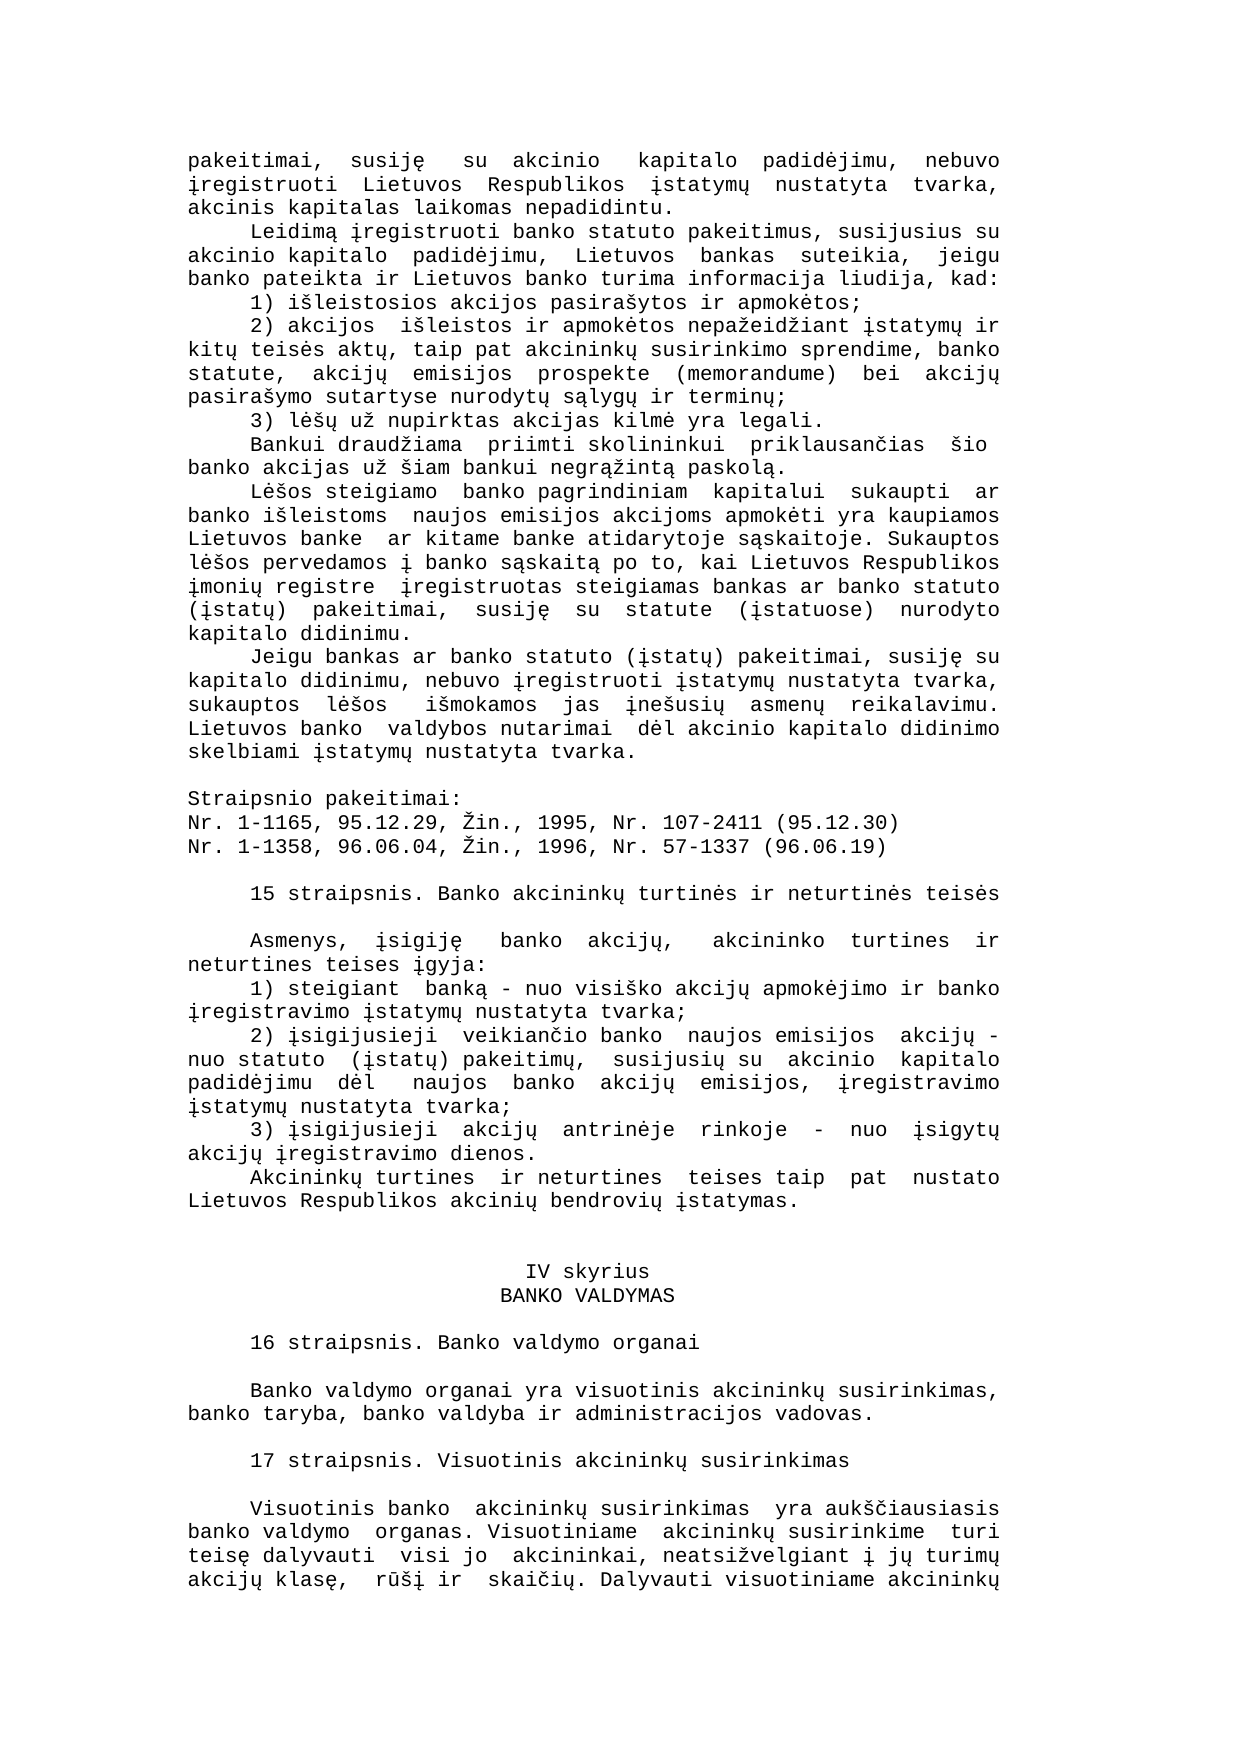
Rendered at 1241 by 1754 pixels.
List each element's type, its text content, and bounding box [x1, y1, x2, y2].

text skelbiami įstatymų nustatyta tvarka. [187, 741, 1053, 765]
text banko pateikta ir Lietuvos banko turima informacija liudija, kad: [187, 268, 1053, 292]
text Lietuvos Respublikos akcinių bendrovių įstatymas. [187, 1190, 1053, 1214]
text kapitalo didinimu, nebuvo įregistruoti įstatymų nustatyta tvarka, [187, 670, 1053, 694]
text statute, akcijų emisijos prospekte (memorandume) bei akcijų [187, 363, 1053, 386]
text banko išleistoms naujos emisijos akcijoms apmokėti yra kaupiamos [187, 505, 1053, 528]
text įregistravimo įstatymų nustatyta tvarka; [187, 1001, 1053, 1025]
text BANKO VALDYMAS [187, 1285, 1053, 1309]
text (įstatų) pakeitimai, susiję su statute (įstatuose) nurodyto [187, 599, 1053, 623]
text Asmenys, įsigiję banko akcijų, akcininko turtines ir [187, 930, 1053, 954]
text padidėjimu dėl naujos banko akcijų emisijos, įregistravimo [187, 1072, 1053, 1096]
text akcijų klasę, rūšį ir skaičių. Dalyvauti visuotiniame akcininkų [187, 1569, 1053, 1592]
text banko akcijas už šiam bankui negrąžintą paskolą. [187, 457, 1053, 481]
text 2) akcijos išleistos ir apmokėtos nepažeidžiant įstatymų ir [187, 316, 1053, 339]
text Straipsnio pakeitimai: [187, 788, 1053, 812]
text 17 straipsnis. Visuotinis akcininkų susirinkimas [187, 1451, 1053, 1474]
text neturtines teises įgyja: [187, 954, 1053, 978]
text banko valdymo organas. Visuotiniame akcininkų susirinkime turi [187, 1521, 1053, 1545]
text Lietuvos banke ar kitame banke atidarytoje sąskaitoje. Sukauptos [187, 528, 1053, 552]
text 3) įsigijusieji akcijų antrinėje rinkoje - nuo įsigytų [187, 1119, 1053, 1143]
text Lėšos steigiamo banko pagrindiniam kapitalui sukaupti ar [187, 481, 1053, 505]
text sukauptos lėšos išmokamos jas įnešusių asmenų reikalavimu. [187, 694, 1053, 717]
text Lietuvos banko valdybos nutarimai dėl akcinio kapitalo didinimo [187, 717, 1053, 741]
text akcinio kapitalo padidėjimu, Lietuvos bankas suteikia, jeigu [187, 244, 1053, 268]
text Nr. 1-1358, 96.06.04, Žin., 1996, Nr. 57-1337 (96.06.19) [187, 836, 1053, 859]
text teisę dalyvauti visi jo akcininkai, neatsižvelgiant į jų turimų [187, 1545, 1053, 1569]
text kapitalo didinimu. [187, 623, 1053, 647]
text IV skyrius [187, 1261, 1053, 1285]
text įmonių registre įregistruotas steigiamas bankas ar banko statuto [187, 576, 1053, 599]
text įregistruoti Lietuvos Respublikos įstatymų nustatyta tvarka, [187, 174, 1053, 197]
text 15 straipsnis. Banko akcininkų turtinės ir neturtinės teisės [187, 883, 1053, 907]
text 3) lėšų už nupirktas akcijas kilmė yra legali. [187, 410, 1053, 434]
text banko taryba, banko valdyba ir administracijos vadovas. [187, 1403, 1053, 1427]
text 2) įsigijusieji veikiančio banko naujos emisijos akcijų - [187, 1025, 1053, 1048]
text Bankui draudžiama priimti skolininkui priklausančias šio [187, 434, 1053, 457]
text Akcininkų turtines ir neturtines teises taip pat nustato [187, 1167, 1053, 1190]
text 1) išleistosios akcijos pasirašytos ir apmokėtos; [187, 292, 1053, 316]
text 16 straipsnis. Banko valdymo organai [187, 1332, 1053, 1356]
text Banko valdymo organai yra visuotinis akcininkų susirinkimas, [187, 1379, 1053, 1403]
text lėšos pervedamos į banko sąskaitą po to, kai Lietuvos Respublikos [187, 552, 1053, 576]
text kitų teisės aktų, taip pat akcininkų susirinkimo sprendime, banko [187, 339, 1053, 363]
text pakeitimai, susiję su akcinio kapitalo padidėjimu, nebuvo [187, 150, 1053, 174]
text 1) steigiant banką - nuo visiško akcijų apmokėjimo ir banko [187, 978, 1053, 1001]
text Nr. 1-1165, 95.12.29, Žin., 1995, Nr. 107-2411 (95.12.30) [187, 812, 1053, 836]
text nuo statuto (įstatų) pakeitimų, susijusių su akcinio kapitalo [187, 1048, 1053, 1072]
text akcinis kapitalas laikomas nepadidintu. [187, 197, 1053, 221]
text Jeigu bankas ar banko statuto (įstatų) pakeitimai, susiję su [187, 647, 1053, 670]
text Visuotinis banko akcininkų susirinkimas yra aukščiausiasis [187, 1498, 1053, 1521]
text įstatymų nustatyta tvarka; [187, 1096, 1053, 1119]
text pasirašymo sutartyse nurodytų sąlygų ir terminų; [187, 386, 1053, 410]
text akcijų įregistravimo dienos. [187, 1143, 1053, 1167]
text Leidimą įregistruoti banko statuto pakeitimus, susijusius su [187, 221, 1053, 244]
